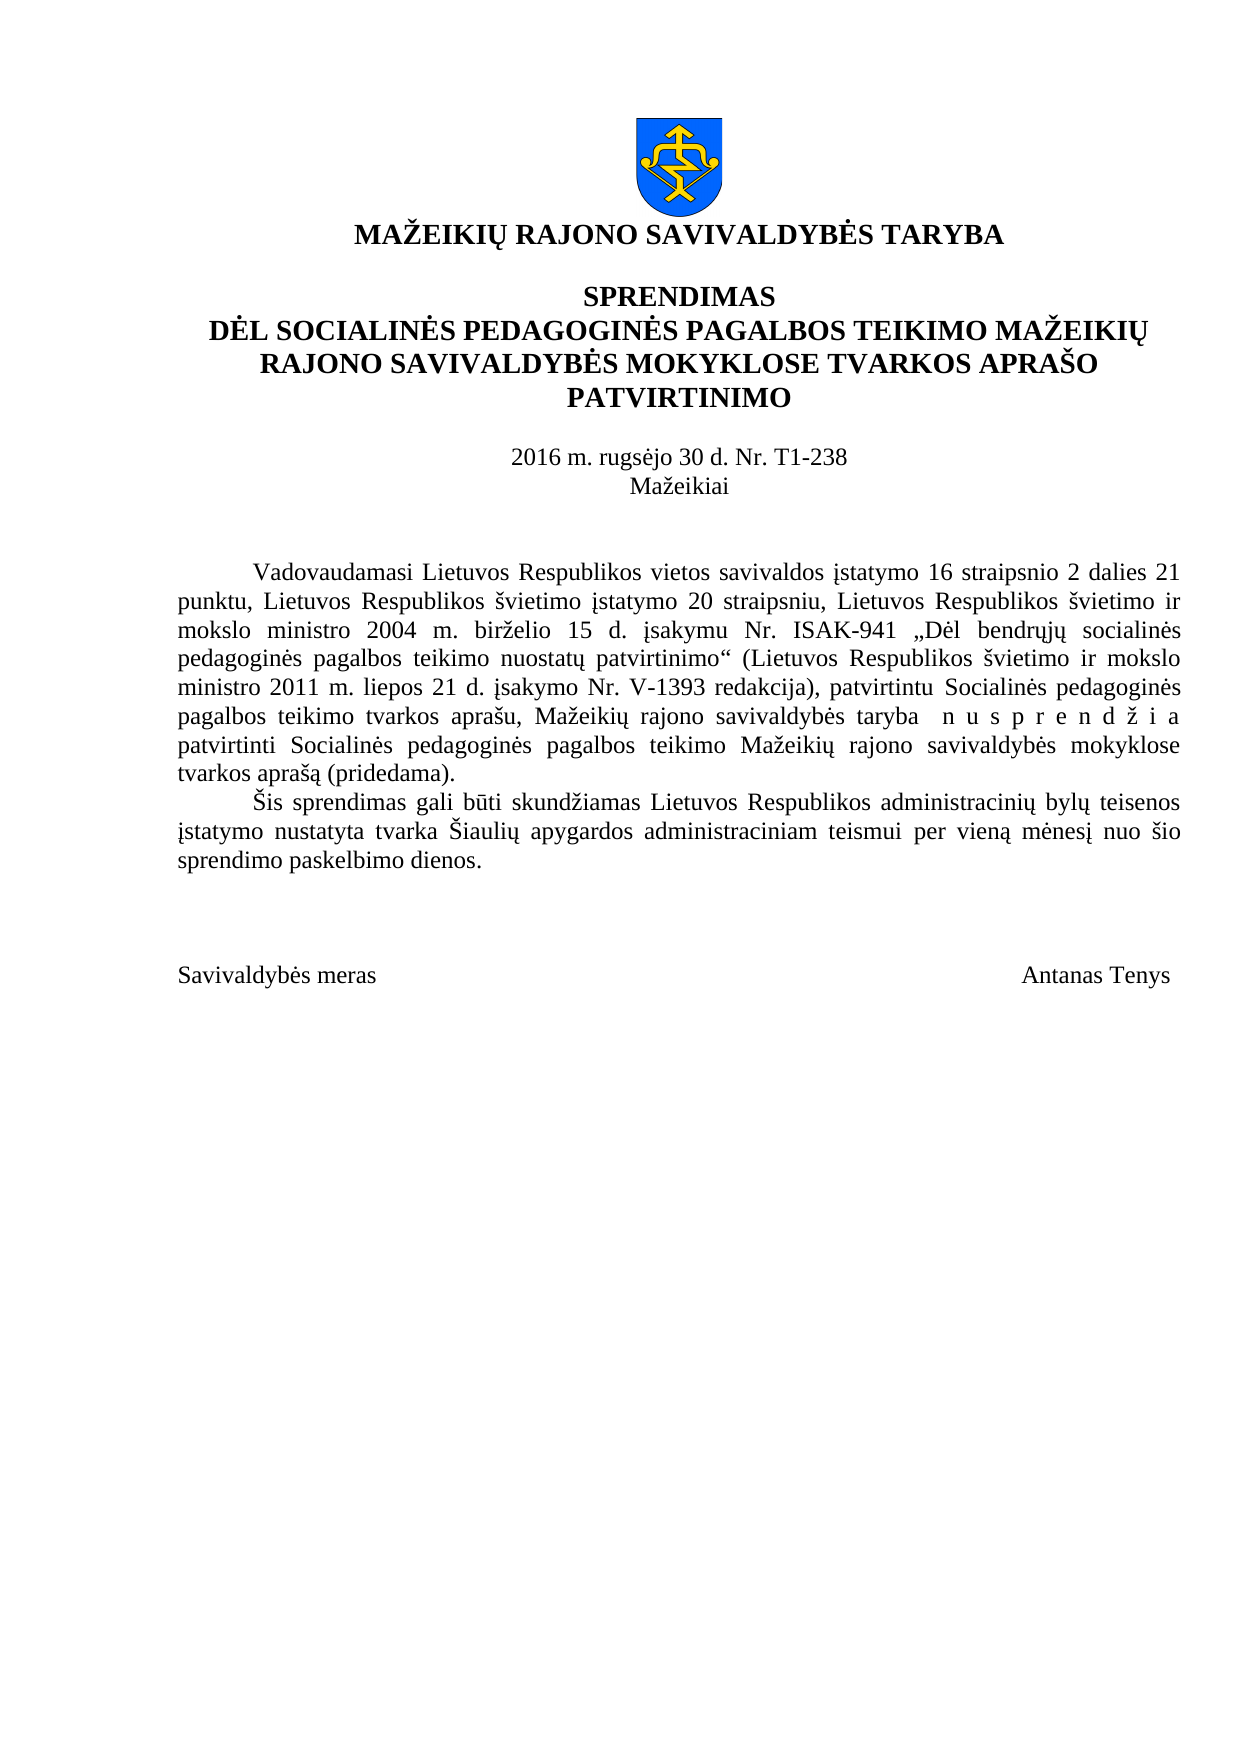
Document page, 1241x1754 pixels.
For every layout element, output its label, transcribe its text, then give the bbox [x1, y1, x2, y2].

text 2016 m. rugsėjo 30 d. Nr. T1-238 [177, 442, 1181, 471]
text DĖL SOCIALINĖS PEDAGOGINĖS PAGALBOS TEIKIMO MAŽEIKIŲ RAJONO SAVIVALDYBĖS MOKYKLOSE TVARKOS APRAŠO PATVIRTINIMO [177, 313, 1181, 413]
text Savivaldybės meras Antanas Tenys [177, 960, 1181, 988]
text SPRENDIMAS [177, 279, 1181, 313]
text Mažeikių rajono SAVIVALDYBĖS taryba [177, 217, 1181, 251]
text Vadovaudamasi Lietuvos Respublikos vietos savivaldos įstatymo 16 straipsnio 2 dalies 21 punktu, Lietuvos Respublikos švietimo įstatymo 20 straipsniu, Lietuvos Respublikos švietimo ir mokslo ministro 2004 m. birželio 15 d. įsakymu Nr. ISAK-941 „Dėl bendrųjų socialinės pedagoginės pagalbos teikimo nuostatų patvirtinimo“ (Lietuvos Respublikos švietimo ir mokslo ministro 2011 m. liepos 21 d. įsakymo Nr. V-1393 redakcija), patvirtintu Socialinės pedagoginės pagalbos teikimo tvarkos aprašu, Mažeikių rajono savivaldybės taryba n u s p r e n d ž i a patvirtinti Socialinės pedagoginės pagalbos teikimo Mažeikių rajono savivaldybės mokyklose tvarkos aprašą (pridedama). [177, 557, 1181, 787]
text Mažeikiai [177, 471, 1181, 500]
text Šis sprendimas gali būti skundžiamas Lietuvos Respublikos administracinių bylų teisenos įstatymo nustatyta tvarka Šiaulių apygardos administraciniam teismui per vieną mėnesį nuo šio sprendimo paskelbimo dienos. [177, 787, 1181, 873]
